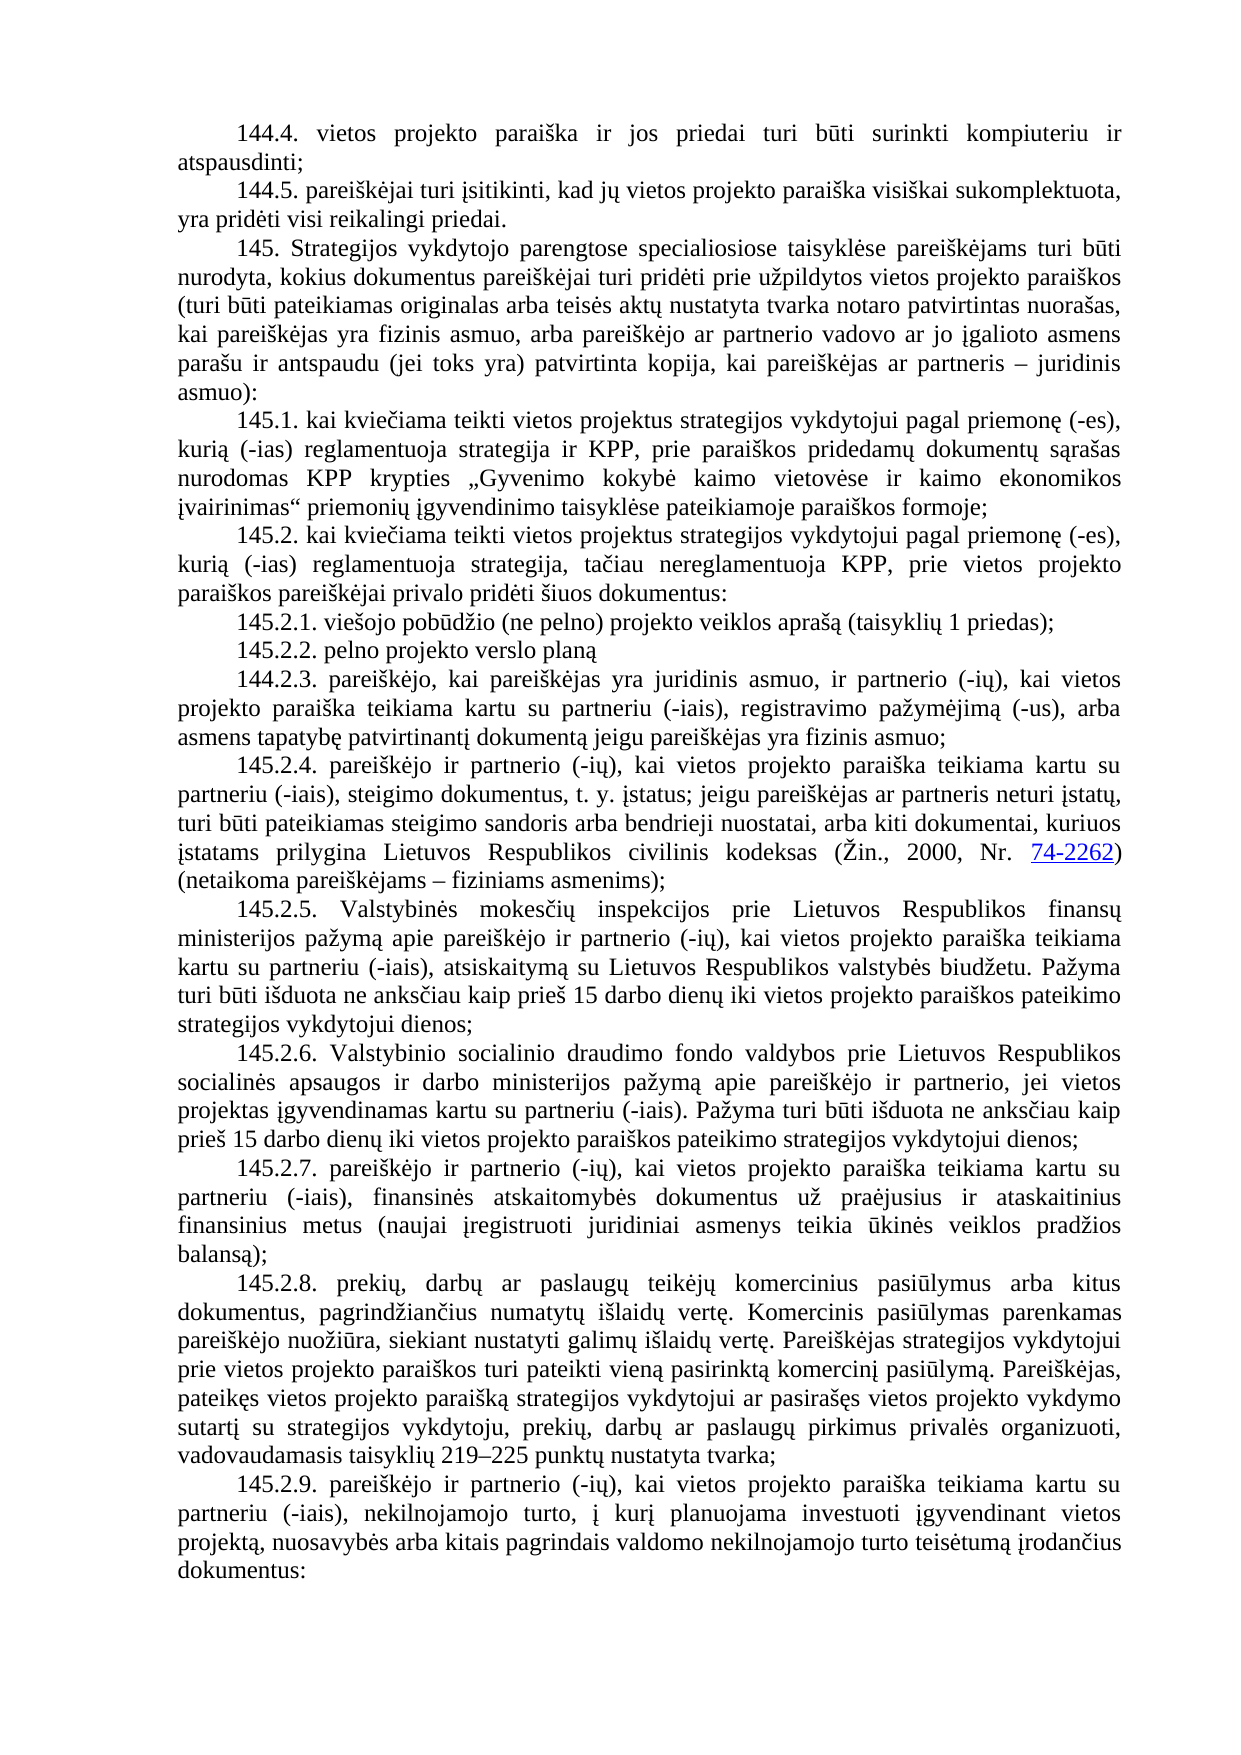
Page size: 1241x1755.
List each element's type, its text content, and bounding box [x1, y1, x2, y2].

text 144.4. vietos projekto paraiška ir jos priedai turi būti surinkti kompiuteriu ir atspausdinti; [177, 118, 1122, 176]
text 144.2.3. pareiškėjo, kai pareiškėjas yra juridinis asmuo, ir partnerio (-ių), kai vietos projekto paraiška teikiama kartu su partneriu (-iais), registravimo pažymėjimą (-us), arba asmens tapatybę patvirtinantį dokumentą jeigu pareiškėjas yra fizinis asmuo; [177, 664, 1122, 751]
text 145.2.9. pareiškėjo ir partnerio (-ių), kai vietos projekto paraiška teikiama kartu su partneriu (-iais), nekilnojamojo turto, į kurį planuojama investuoti įgyvendinant vietos projektą, nuosavybės arba kitais pagrindais valdomo nekilnojamojo turto teisėtumą įrodančius dokumentus: [177, 1469, 1122, 1584]
text 145.2. kai kviečiama teikti vietos projektus strategijos vykdytojui pagal priemonę (-es), kurią (-ias) reglamentuoja strategija, tačiau nereglamentuoja KPP, prie vietos projekto paraiškos pareiškėjai privalo pridėti šiuos dokumentus: [177, 521, 1122, 607]
text 145.2.4. pareiškėjo ir partnerio (-ių), kai vietos projekto paraiška teikiama kartu su partneriu (-iais), steigimo dokumentus, t. y. įstatus; jeigu pareiškėjas ar partneris neturi įstatų, turi būti pateikiamas steigimo sandoris arba bendrieji nuostatai, arba kiti dokumentai, kuriuos įstatams prilygina Lietuvos Respublikos civilinis kodeksas (Žin., 2000, Nr. 74-2262) (netaikoma pareiškėjams – fiziniams asmenims); [177, 751, 1122, 894]
text 145.2.7. pareiškėjo ir partnerio (-ių), kai vietos projekto paraiška teikiama kartu su partneriu (-iais), finansinės atskaitomybės dokumentus už praėjusius ir ataskaitinius finansinius metus (naujai įregistruoti juridiniai asmenys teikia ūkinės veiklos pradžios balansą); [177, 1153, 1122, 1268]
text 145.2.1. viešojo pobūdžio (ne pelno) projekto veiklos aprašą (taisyklių 1 priedas); [177, 607, 1122, 636]
text 145.2.2. pelno projekto verslo planą [177, 636, 1122, 664]
text 145.2.5. Valstybinės mokesčių inspekcijos prie Lietuvos Respublikos finansų ministerijos pažymą apie pareiškėjo ir partnerio (-ių), kai vietos projekto paraiška teikiama kartu su partneriu (-iais), atsiskaitymą su Lietuvos Respublikos valstybės biudžetu. Pažyma turi būti išduota ne anksčiau kaip prieš 15 darbo dienų iki vietos projekto paraiškos pateikimo strategijos vykdytojui dienos; [177, 894, 1122, 1038]
text 145.1. kai kviečiama teikti vietos projektus strategijos vykdytojui pagal priemonę (-es), kurią (-ias) reglamentuoja strategija ir KPP, prie paraiškos pridedamų dokumentų sąrašas nurodomas KPP krypties „Gyvenimo kokybė kaimo vietovėse ir kaimo ekonomikos įvairinimas“ priemonių įgyvendinimo taisyklėse pateikiamoje paraiškos formoje; [177, 406, 1122, 521]
text 145.2.8. prekių, darbų ar paslaugų teikėjų komercinius pasiūlymus arba kitus dokumentus, pagrindžiančius numatytų išlaidų vertę. Komercinis pasiūlymas parenkamas pareiškėjo nuožiūra, siekiant nustatyti galimų išlaidų vertę. Pareiškėjas strategijos vykdytojui prie vietos projekto paraiškos turi pateikti vieną pasirinktą komercinį pasiūlymą. Pareiškėjas, pateikęs vietos projekto paraišką strategijos vykdytojui ar pasirašęs vietos projekto vykdymo sutartį su strategijos vykdytoju, prekių, darbų ar paslaugų pirkimus privalės organizuoti, vadovaudamasis taisyklių 219–225 punktų nustatyta tvarka; [177, 1268, 1122, 1469]
text 145.2.6. Valstybinio socialinio draudimo fondo valdybos prie Lietuvos Respublikos socialinės apsaugos ir darbo ministerijos pažymą apie pareiškėjo ir partnerio, jei vietos projektas įgyvendinamas kartu su partneriu (-iais). Pažyma turi būti išduota ne anksčiau kaip prieš 15 darbo dienų iki vietos projekto paraiškos pateikimo strategijos vykdytojui dienos; [177, 1038, 1122, 1153]
text 145. Strategijos vykdytojo parengtose specialiosiose taisyklėse pareiškėjams turi būti nurodyta, kokius dokumentus pareiškėjai turi pridėti prie užpildytos vietos projekto paraiškos (turi būti pateikiamas originalas arba teisės aktų nustatyta tvarka notaro patvirtintas nuorašas, kai pareiškėjas yra fizinis asmuo, arba pareiškėjo ar partnerio vadovo ar jo įgalioto asmens parašu ir antspaudu (jei toks yra) patvirtinta kopija, kai pareiškėjas ar partneris – juridinis asmuo): [177, 233, 1122, 406]
text 144.5. pareiškėjai turi įsitikinti, kad jų vietos projekto paraiška visiškai sukomplektuota, yra pridėti visi reikalingi priedai. [177, 176, 1122, 233]
